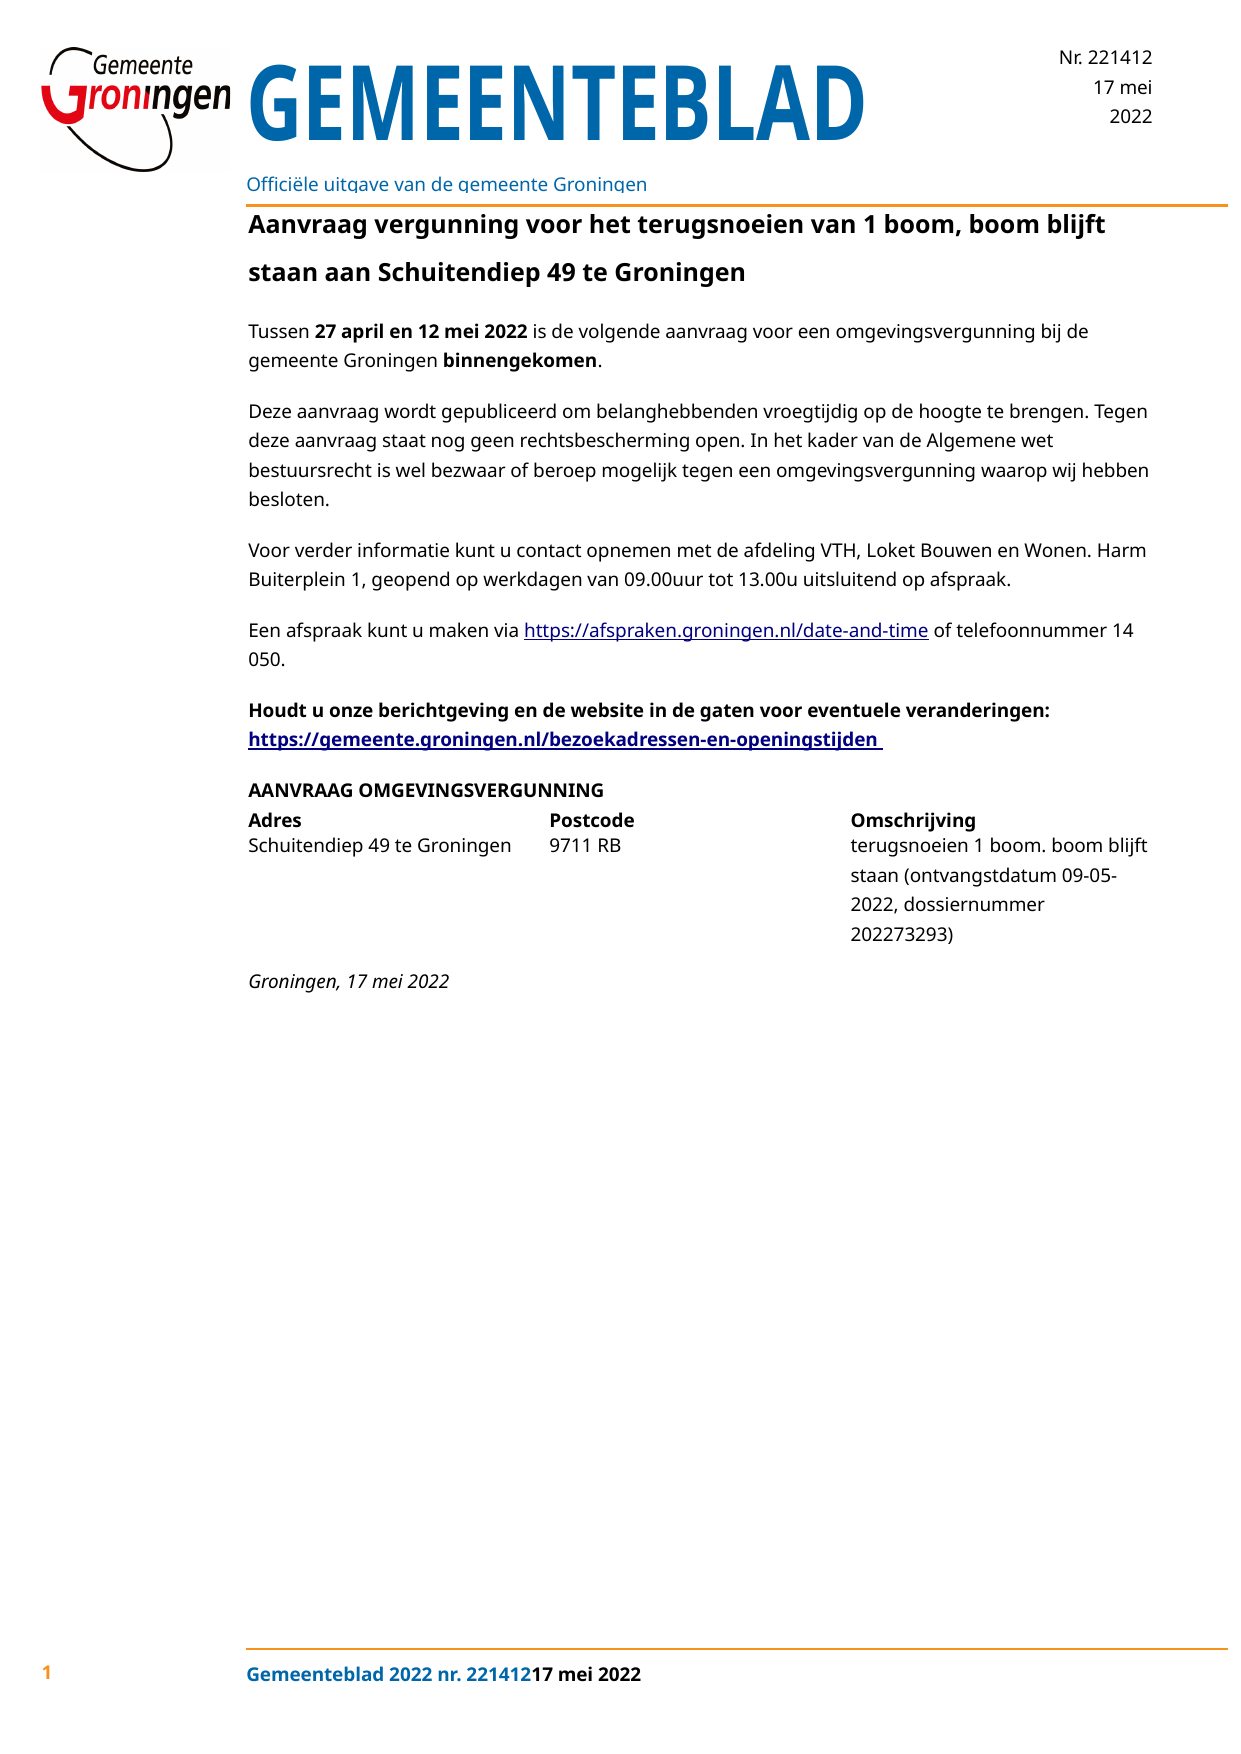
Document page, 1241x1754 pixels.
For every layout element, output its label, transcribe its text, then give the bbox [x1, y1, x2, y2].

text Een afspraak kunt u maken via https://afspraken.groningen.nl/date-and-time of telefoonnummer 14 050. [248, 617, 1152, 672]
table_cell terugsnoeien 1 boom. boom blijft staan (ontvangstdatum 09-05-2022, dossiernummer 202273293) [850, 833, 1152, 947]
table_header Omschrijving [850, 807, 1152, 832]
table_cell 9711 RB [549, 833, 850, 947]
text Houdt u onze berichtgeving en de website in de gaten voor eventuele veranderingen: https://gemeente.groningen.nl/bezoekadressen-en-openingstijden [248, 697, 1152, 752]
table_header Postcode [549, 807, 850, 832]
table_cell Schuitendiep 49 te Groningen [248, 833, 549, 947]
picture [41, 47, 231, 172]
text Deze aanvraag wordt gepubliceerd om belanghebbenden vroegtijdig op de hoogte te brengen. Tegen deze aanvraag staat nog geen rechtsbescherming open. In het kader van de Algemene wet bestuursrecht is wel bezwaar of beroep mogelijk tegen een omgevingsvergunning waarop wij hebben besloten. [248, 398, 1152, 512]
text Aanvraag vergunning voor het terugsnoeien van 1 boom, boom blijft staan aan Schuitendiep 49 te Groningen [248, 207, 1152, 288]
table_header Adres [248, 807, 549, 832]
text AANVRAAG OMGEVINGSVERGUNNING [248, 777, 1152, 803]
text Tussen 27 april en 12 mei 2022 is de volgende aanvraag voor een omgevingsvergunning bij de gemeente Groningen binnengekomen. [248, 318, 1152, 373]
text Groningen, 17 mei 2022 [248, 968, 1152, 994]
text Voor verder informatie kunt u contact opnemen met de afdeling VTH, Loket Bouwen en Wonen. Harm Buiterplein 1, geopend op werkdagen van 09.00uur tot 13.00u uitsluitend op afspraak. [248, 537, 1152, 592]
